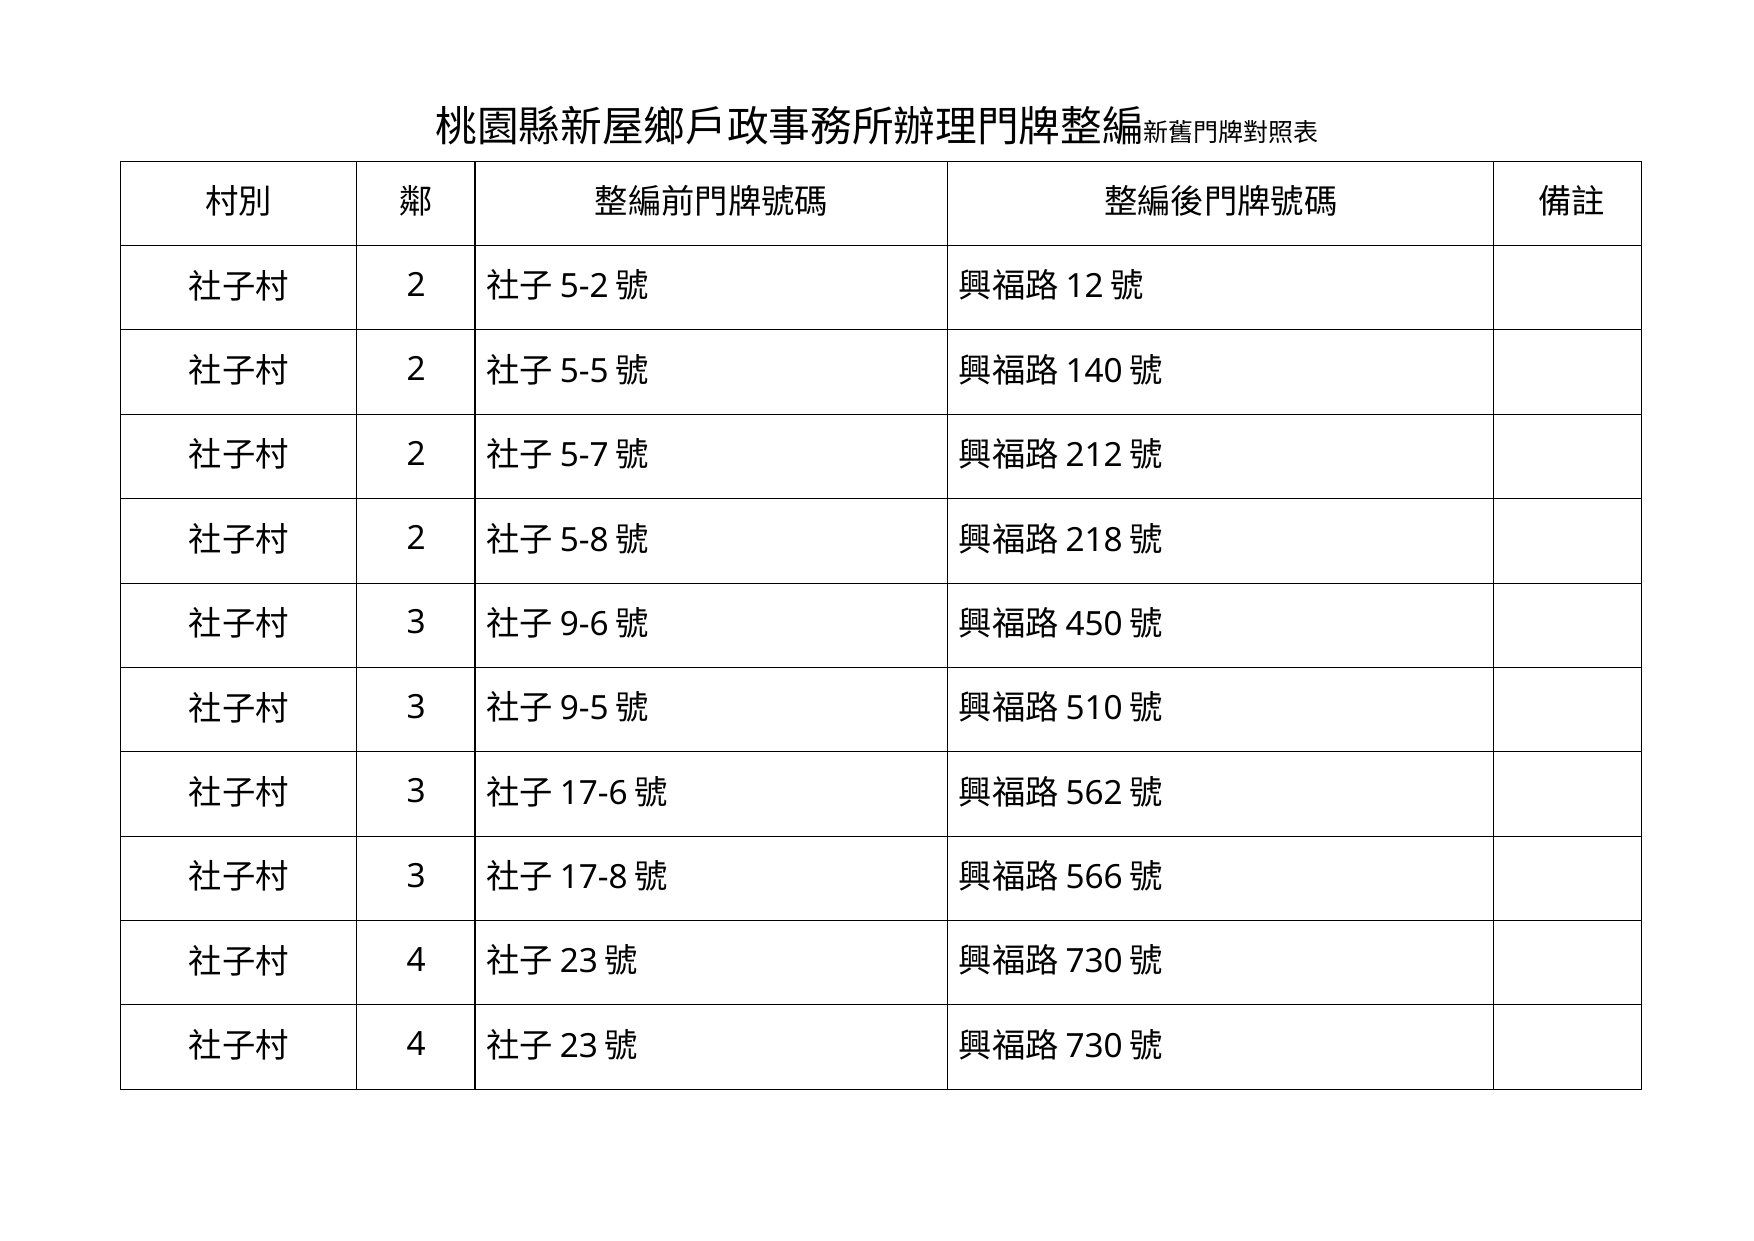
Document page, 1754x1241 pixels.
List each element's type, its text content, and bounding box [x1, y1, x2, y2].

table_cell 社子村 [121, 752, 356, 836]
table_cell 社子9-6號 [476, 584, 947, 667]
table_cell 社子9-5號 [476, 668, 947, 751]
table_cell 社子村 [121, 668, 356, 751]
table_cell 社子村 [121, 921, 356, 1004]
table_cell 社子23號 [476, 921, 947, 1004]
text 桃園縣新屋鄉戶政事務所辦理門牌整編新舊門牌對照表 [150, 86, 1604, 161]
table_cell 興福路12號 [948, 246, 1493, 329]
table_cell 社子村 [121, 499, 356, 582]
table_cell 2 [357, 415, 474, 498]
table_cell 興福路140號 [948, 330, 1493, 414]
table_header 備註 [1494, 162, 1641, 245]
table_cell 興福路730號 [948, 921, 1493, 1004]
table_cell 4 [357, 921, 474, 1004]
table_cell 3 [357, 584, 474, 667]
table_cell 社子村 [121, 330, 356, 414]
table_cell 興福路212號 [948, 415, 1493, 498]
table_cell [1494, 1005, 1641, 1089]
table_cell 社子17-8號 [476, 837, 947, 920]
table_cell 3 [357, 837, 474, 920]
table_cell [1494, 752, 1641, 836]
table_cell [1494, 668, 1641, 751]
table_cell 社子村 [121, 1005, 356, 1089]
table_cell 社子23號 [476, 1005, 947, 1089]
table_cell 興福路562號 [948, 752, 1493, 836]
table_cell 社子5-2號 [476, 246, 947, 329]
table_cell 興福路510號 [948, 668, 1493, 751]
table_cell 社子村 [121, 584, 356, 667]
table_cell 2 [357, 499, 474, 582]
table_header 鄰 [357, 162, 474, 245]
table_cell 社子5-7號 [476, 415, 947, 498]
table_cell [1494, 499, 1641, 582]
table_cell 社子5-8號 [476, 499, 947, 582]
table_header 村別 [121, 162, 356, 245]
table_header 整編後門牌號碼 [948, 162, 1493, 245]
table_cell [1494, 837, 1641, 920]
table_cell 3 [357, 752, 474, 836]
table_cell 社子村 [121, 246, 356, 329]
table_cell 社子村 [121, 415, 356, 498]
table_cell 3 [357, 668, 474, 751]
table_cell [1494, 415, 1641, 498]
table_cell [1494, 330, 1641, 414]
table_header 整編前門牌號碼 [476, 162, 947, 245]
table_cell 興福路450號 [948, 584, 1493, 667]
table_cell 興福路566號 [948, 837, 1493, 920]
table_cell 興福路218號 [948, 499, 1493, 582]
table_cell [1494, 921, 1641, 1004]
table_cell [1494, 246, 1641, 329]
table_cell 2 [357, 246, 474, 329]
table_cell 4 [357, 1005, 474, 1089]
table_cell 社子村 [121, 837, 356, 920]
table_cell [1494, 584, 1641, 667]
table_cell 興福路730號 [948, 1005, 1493, 1089]
table_cell 2 [357, 330, 474, 414]
table_cell 社子5-5號 [476, 330, 947, 414]
table_cell 社子17-6號 [476, 752, 947, 836]
